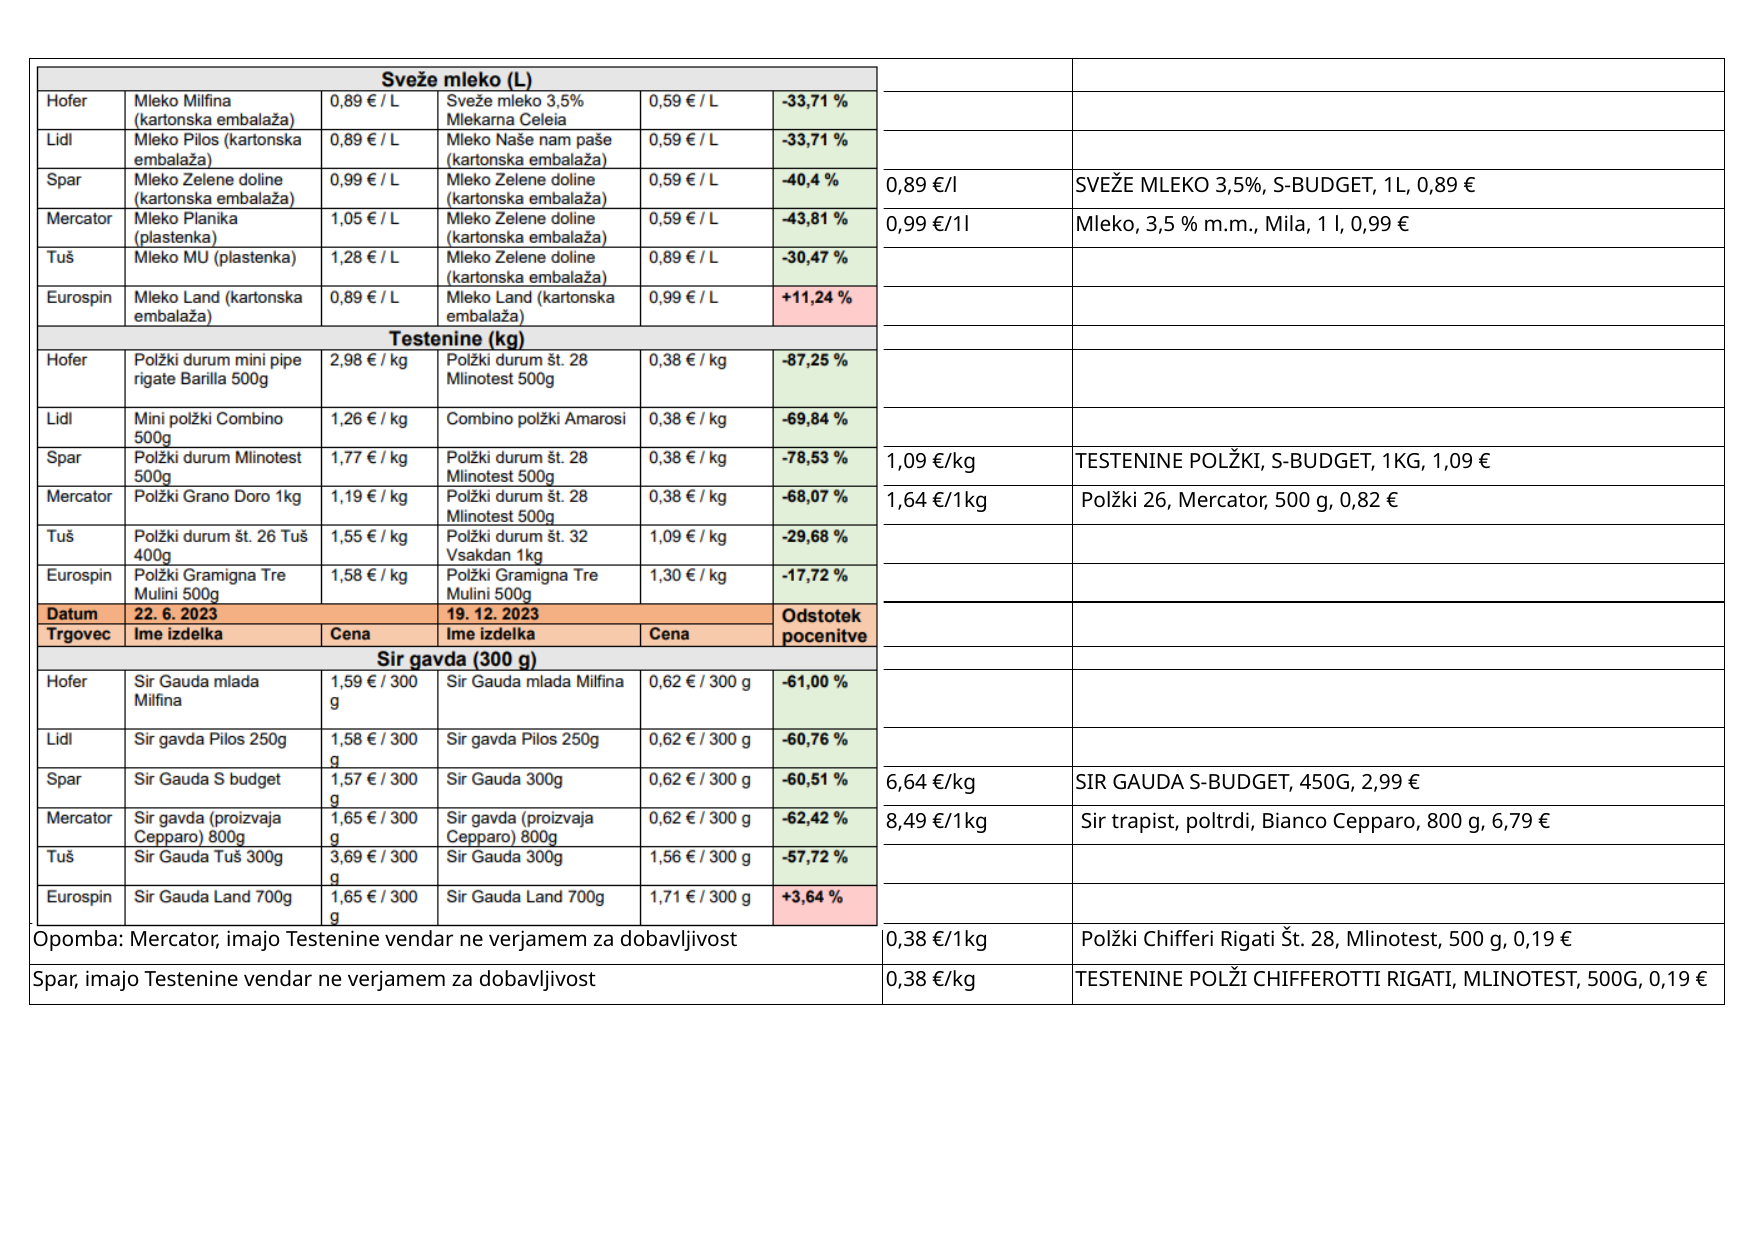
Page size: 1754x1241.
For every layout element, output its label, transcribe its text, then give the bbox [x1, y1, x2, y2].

table_cell [1073, 670, 1724, 727]
table_cell TESTENINE POLŽKI, S-BUDGET, 1KG, 1,09 € [1073, 447, 1724, 484]
table_cell [1073, 525, 1724, 562]
table_cell 8,49 €/1kg [884, 806, 1072, 844]
picture [32, 59, 884, 930]
table_cell [884, 525, 1072, 562]
table_cell [1073, 603, 1724, 646]
table_cell [884, 564, 1072, 601]
table_cell 0,89 €/l [884, 170, 1072, 208]
table_cell [884, 845, 1072, 883]
table_cell 0,38 €/kg [883, 965, 1072, 1004]
table_cell TESTENINE POLŽI CHIFFEROTTI RIGATI, MLINOTEST, 500G, 0,19 € [1073, 965, 1724, 1004]
table_cell [1073, 92, 1724, 130]
table_cell [1073, 287, 1724, 324]
table_cell [1073, 408, 1724, 446]
table_cell 1,64 €/1kg [884, 486, 1072, 523]
table_cell Polžki 26, Mercator, 500 g, 0,82 € [1073, 486, 1724, 523]
table_header [1073, 59, 1724, 91]
table_cell [884, 326, 1072, 349]
table_cell 6,64 €/kg [884, 767, 1072, 805]
table_cell [1073, 248, 1724, 286]
table_cell [1073, 647, 1724, 669]
table_cell [884, 728, 1072, 766]
table_cell [1073, 728, 1724, 766]
table_cell [884, 248, 1072, 286]
table_cell Sir trapist, poltrdi, Bianco Cepparo, 800 g, 6,79 € [1073, 806, 1724, 844]
table_cell [1073, 564, 1724, 601]
table_cell SIR GAUDA S-BUDGET, 450G, 2,99 € [1073, 767, 1724, 805]
table_cell [1073, 326, 1724, 349]
table_cell Polžki Chifferi Rigati Št. 28, Mlinotest, 500 g, 0,19 € [1073, 924, 1724, 963]
table_cell [1073, 131, 1724, 169]
table_cell [884, 131, 1072, 169]
table_cell Spar, imajo Testenine vendar ne verjamem za dobavljivost [30, 965, 882, 1004]
table_cell 1,09 €/kg [884, 447, 1072, 484]
table_cell [884, 884, 1072, 923]
table_cell 0,38 €/1kg [883, 924, 1072, 963]
table_cell SVEŽE MLEKO 3,5%, S-BUDGET, 1L, 0,89 € [1073, 170, 1724, 208]
table_cell [884, 350, 1072, 407]
table_cell Mleko, 3,5 % m.m., Mila, 1 l, 0,99 € [1073, 209, 1724, 247]
table_cell [884, 92, 1072, 130]
table_cell [1073, 350, 1724, 407]
table_cell [884, 670, 1072, 727]
table_cell 0,99 €/1l [884, 209, 1072, 247]
table_header [884, 59, 1072, 91]
table_cell [884, 603, 1072, 646]
table_cell Opomba: Mercator, imajo Testenine vendar ne verjamem za dobavljivost [30, 924, 882, 963]
table_cell [884, 647, 1072, 669]
table_cell [884, 287, 1072, 324]
table_cell [1073, 884, 1724, 923]
table_cell [884, 408, 1072, 446]
table_cell [1073, 845, 1724, 883]
